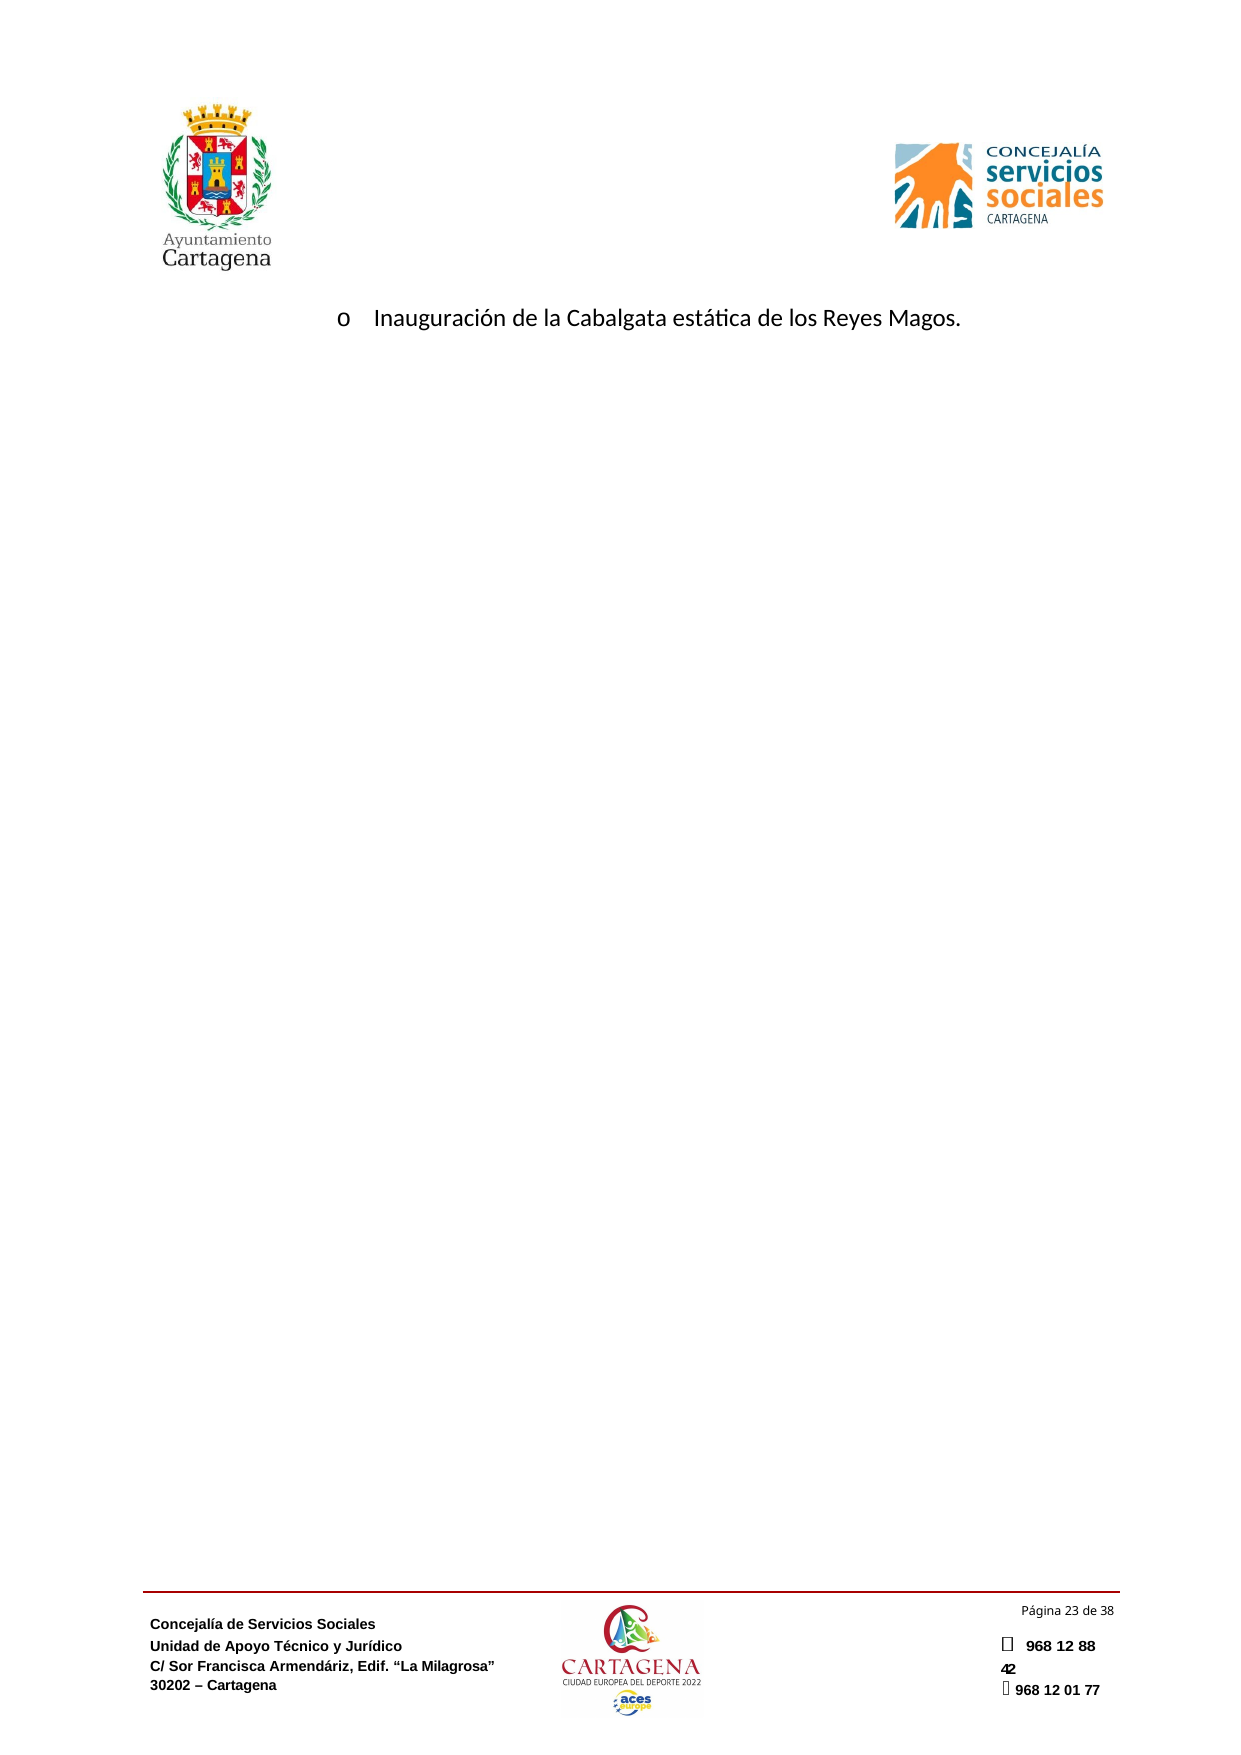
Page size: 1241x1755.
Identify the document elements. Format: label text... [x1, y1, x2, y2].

list Inauguración de la Cabalgata estática de los Reyes Magos. [336, 302, 1123, 334]
